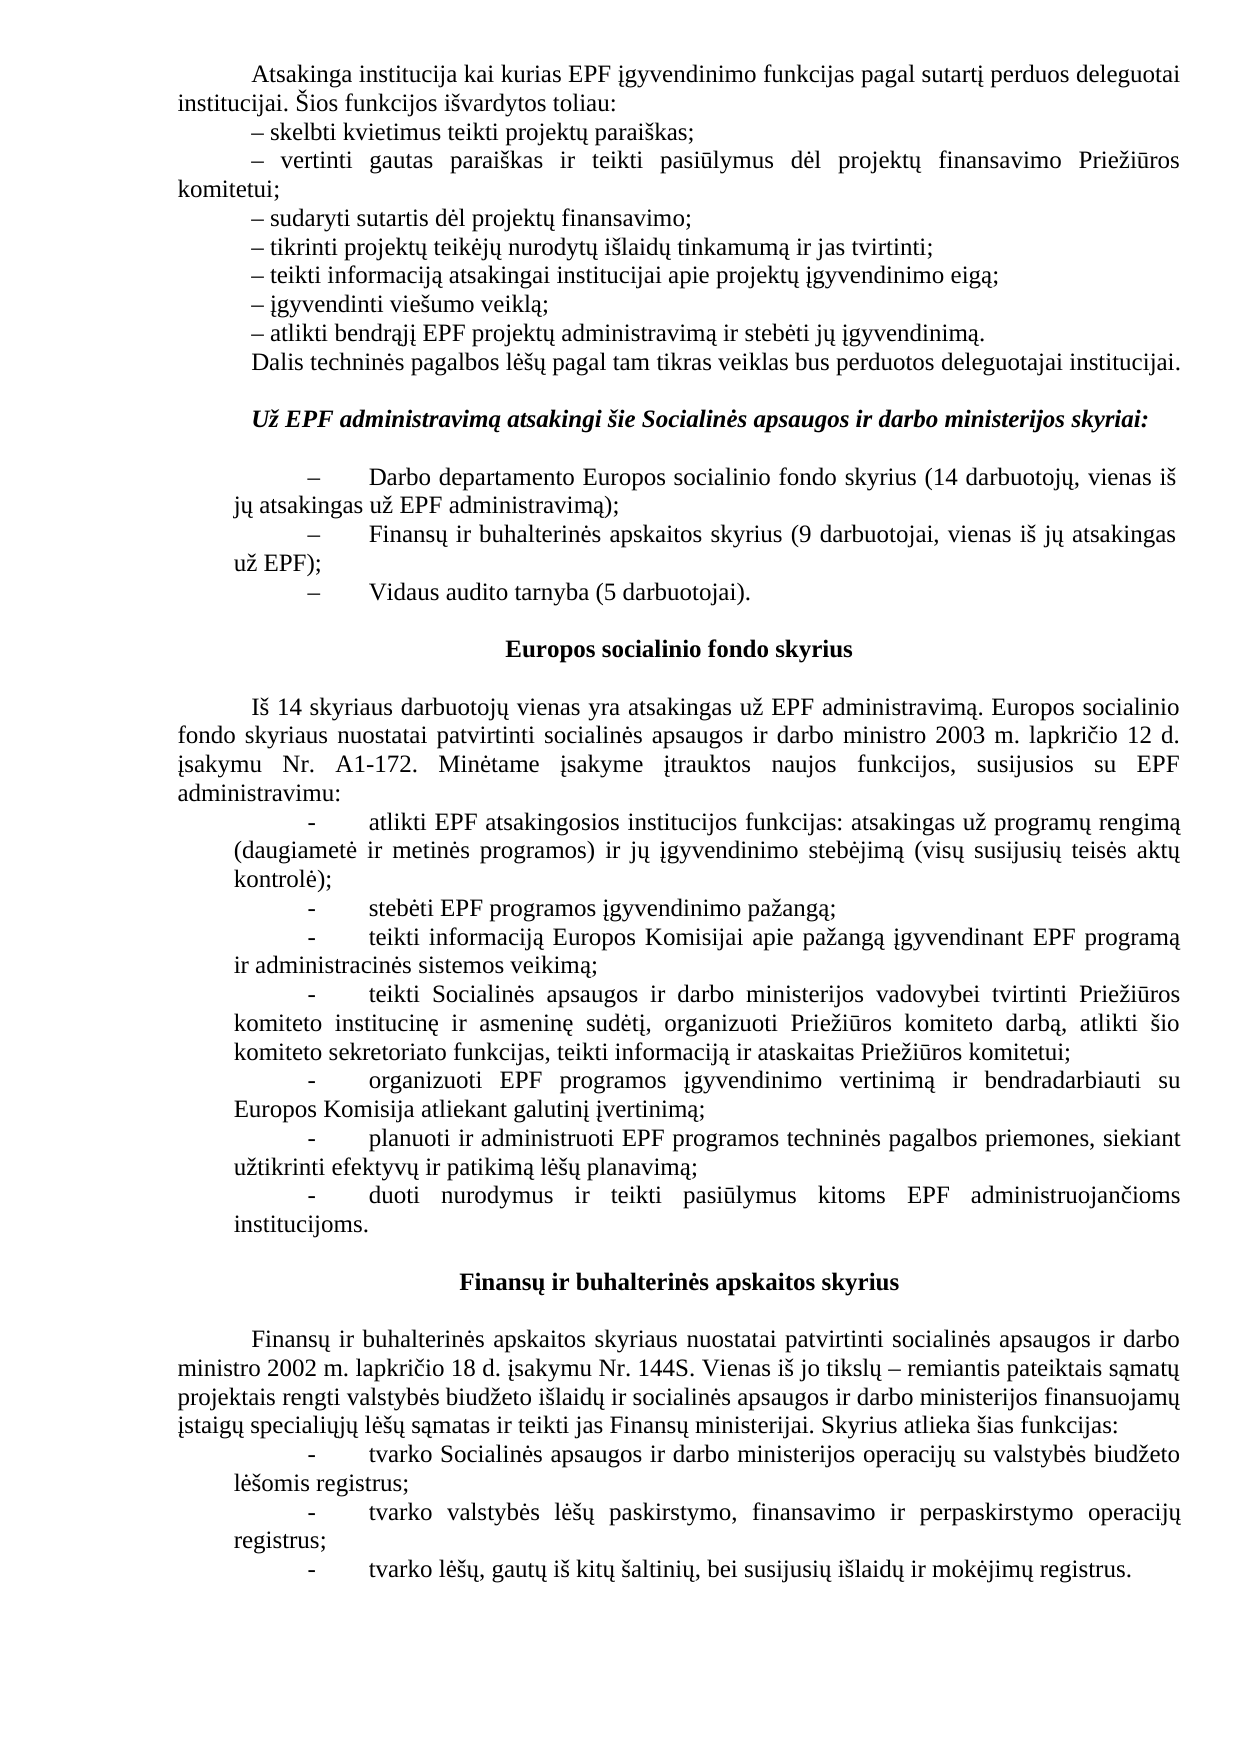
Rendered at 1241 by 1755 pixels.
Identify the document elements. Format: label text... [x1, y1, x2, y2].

text – įgyvendinti viešumo veiklą; [177, 289, 1181, 318]
text Finansų ir buhalterinės apskaitos skyriaus nuostatai patvirtinti socialinės apsaugos ir darbo ministro 2002 m. lapkričio 18 d. įsakymu Nr. 144S. Vienas iš jo tikslų – remiantis pateiktais sąmatų projektais rengti valstybės biudžeto išlaidų ir socialinės apsaugos ir darbo ministerijos finansuojamų įstaigų specialiųjų lėšų sąmatas ir teikti jas Finansų ministerijai. Skyrius atlieka šias funkcijas: [177, 1324, 1181, 1439]
text Už EPF administravimą atsakingi šie Socialinės apsaugos ir darbo ministerijos skyriai: [177, 404, 1177, 433]
text – tikrinti projektų teikėjų nurodytų išlaidų tinkamumą ir jas tvirtinti; [177, 232, 1181, 260]
text - organizuoti EPF programos įgyvendinimo vertinimą ir bendradarbiauti su Europos Komisija atliekant galutinį įvertinimą; [233, 1065, 1181, 1123]
text Atsakinga institucija kai kurias EPF įgyvendinimo funkcijas pagal sutartį perduos deleguotai institucijai. Šios funkcijos išvardytos toliau: [177, 59, 1181, 117]
text Europos socialinio fondo skyrius [177, 634, 1181, 663]
text - tvarko lėšų, gautų iš kitų šaltinių, bei susijusių išlaidų ir mokėjimų registrus. [233, 1554, 1181, 1583]
text – teikti informaciją atsakingai institucijai apie projektų įgyvendinimo eigą; [177, 260, 1181, 289]
text – atlikti bendrąjį EPF projektų administravimą ir stebėti jų įgyvendinimą. [177, 318, 1181, 347]
text - teikti Socialinės apsaugos ir darbo ministerijos vadovybei tvirtinti Priežiūros komiteto institucinę ir asmeninę sudėtį, organizuoti Priežiūros komiteto darbą, atlikti šio komiteto sekretoriato funkcijas, teikti informaciją ir ataskaitas Priežiūros komitetui; [233, 979, 1181, 1065]
text – skelbti kvietimus teikti projektų paraiškas; [177, 117, 1181, 145]
text - duoti nurodymus ir teikti pasiūlymus kitoms EPF administruojančioms institucijoms. [233, 1180, 1181, 1238]
text – vertinti gautas paraiškas ir teikti pasiūlymus dėl projektų finansavimo Priežiūros komitetui; [177, 145, 1181, 203]
text Iš 14 skyriaus darbuotojų vienas yra atsakingas už EPF administravimą. Europos socialinio fondo skyriaus nuostatai patvirtinti socialinės apsaugos ir darbo ministro 2003 m. lapkričio 12 d. įsakymu Nr. A1-172. Minėtame įsakyme įtrauktos naujos funkcijos, susijusios su EPF administravimu: [177, 692, 1181, 807]
text - tvarko valstybės lėšų paskirstymo, finansavimo ir perpaskirstymo operacijų registrus; [233, 1497, 1181, 1554]
text - atlikti EPF atsakingosios institucijos funkcijas: atsakingas už programų rengimą (daugiametė ir metinės programos) ir jų įgyvendinimo stebėjimą (visų susijusių teisės aktų kontrolė); [233, 807, 1181, 893]
text - teikti informaciją Europos Komisijai apie pažangą įgyvendinant EPF programą ir administracinės sistemos veikimą; [233, 922, 1181, 979]
text – Vidaus audito tarnyba (5 darbuotojai). [233, 577, 1177, 605]
text – sudaryti sutartis dėl projektų finansavimo; [177, 203, 1181, 232]
text - tvarko Socialinės apsaugos ir darbo ministerijos operacijų su valstybės biudžeto lėšomis registrus; [233, 1439, 1181, 1497]
text – Finansų ir buhalterinės apskaitos skyrius (9 darbuotojai, vienas iš jų atsakingas už EPF); [233, 519, 1177, 577]
text Dalis techninės pagalbos lėšų pagal tam tikras veiklas bus perduotos deleguotajai institucijai. [177, 347, 1181, 375]
text - stebėti EPF programos įgyvendinimo pažangą; [233, 893, 1181, 922]
text Finansų ir buhalterinės apskaitos skyrius [177, 1267, 1181, 1295]
text – Darbo departamento Europos socialinio fondo skyrius (14 darbuotojų, vienas iš jų atsakingas už EPF administravimą); [233, 462, 1177, 519]
text - planuoti ir administruoti EPF programos techninės pagalbos priemones, siekiant užtikrinti efektyvų ir patikimą lėšų planavimą; [233, 1123, 1181, 1180]
